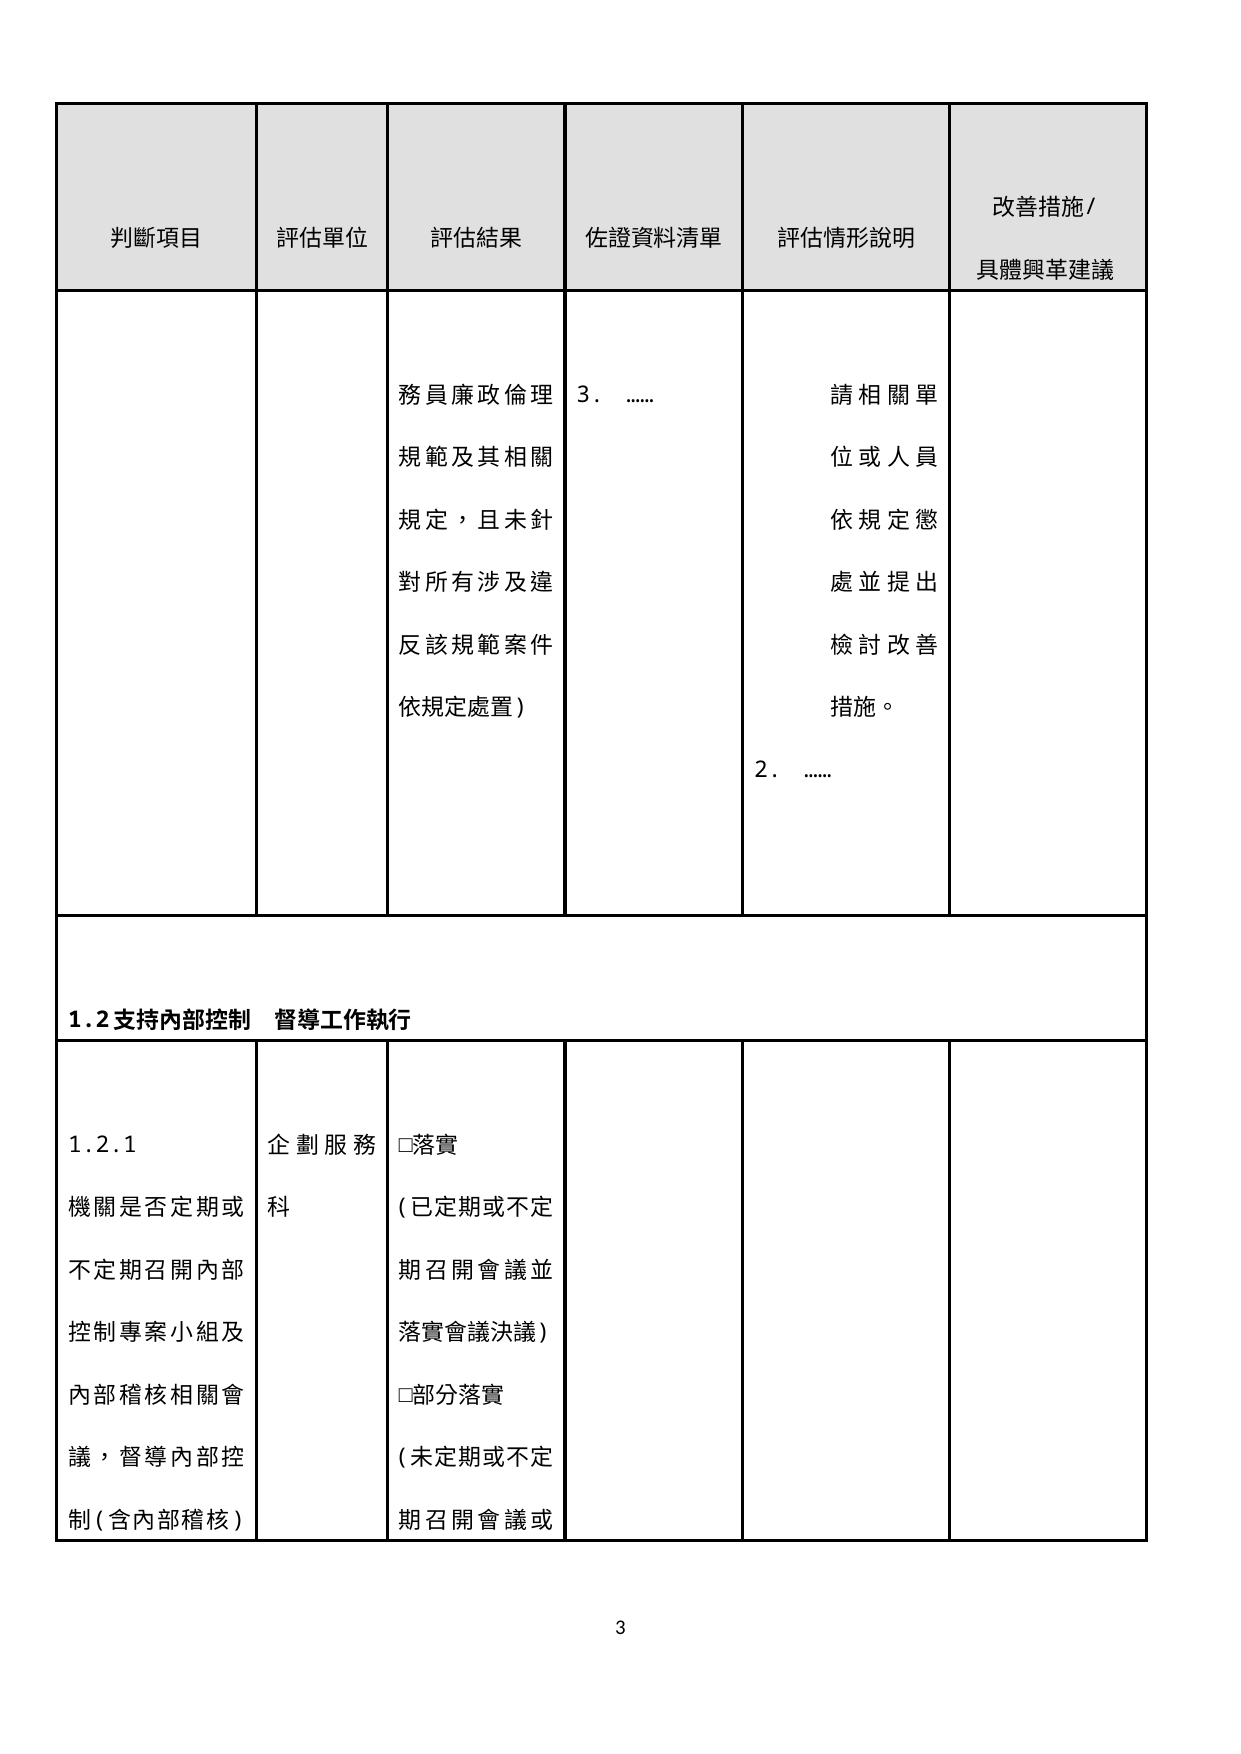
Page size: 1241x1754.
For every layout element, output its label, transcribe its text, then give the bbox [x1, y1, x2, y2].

table_cell 務員廉政倫理規範及其相關規定，且未針對所有涉及違反該規範案件依規定處置) [389, 292, 563, 914]
table_cell 1.2.1 機關是否定期或不定期召開內部控制專案小組及內部稽核相關會議，督導內部控制(含內部稽核) [58, 1042, 255, 1539]
table_header 評估單位 [258, 105, 386, 289]
table_cell [567, 1042, 741, 1539]
table_cell [58, 292, 255, 914]
table_cell [951, 1042, 1145, 1539]
table_header 佐證資料清單 [567, 105, 741, 289]
table_cell □落實 (已定期或不定期召開會議並落實會議決議) □部分落實 (未定期或不定期召開會議或 [389, 1042, 563, 1539]
table_cell [951, 292, 1145, 914]
table_cell 1.2支持內部控制 督導工作執行 [58, 917, 1145, 1039]
table_cell 請相關單位或人員依規定懲處並提出檢討改善措施。 …… [744, 292, 948, 914]
table_cell [258, 292, 386, 914]
table_header 評估結果 [389, 105, 563, 289]
table_header 評估情形說明 [744, 105, 948, 289]
table_header 改善措施/ 具體興革建議 [951, 105, 1145, 289]
table_cell [744, 1042, 948, 1539]
table_header 判斷項目 [58, 105, 255, 289]
table_cell 【範例】 受贈財物、飲宴應酬、請託關說及其他廉政倫理事件登錄表。 定期傳達公務員廉政倫理規範及其相關規定之紀錄。 …… [567, 292, 741, 914]
table_cell 企劃服務科 [258, 1042, 386, 1539]
